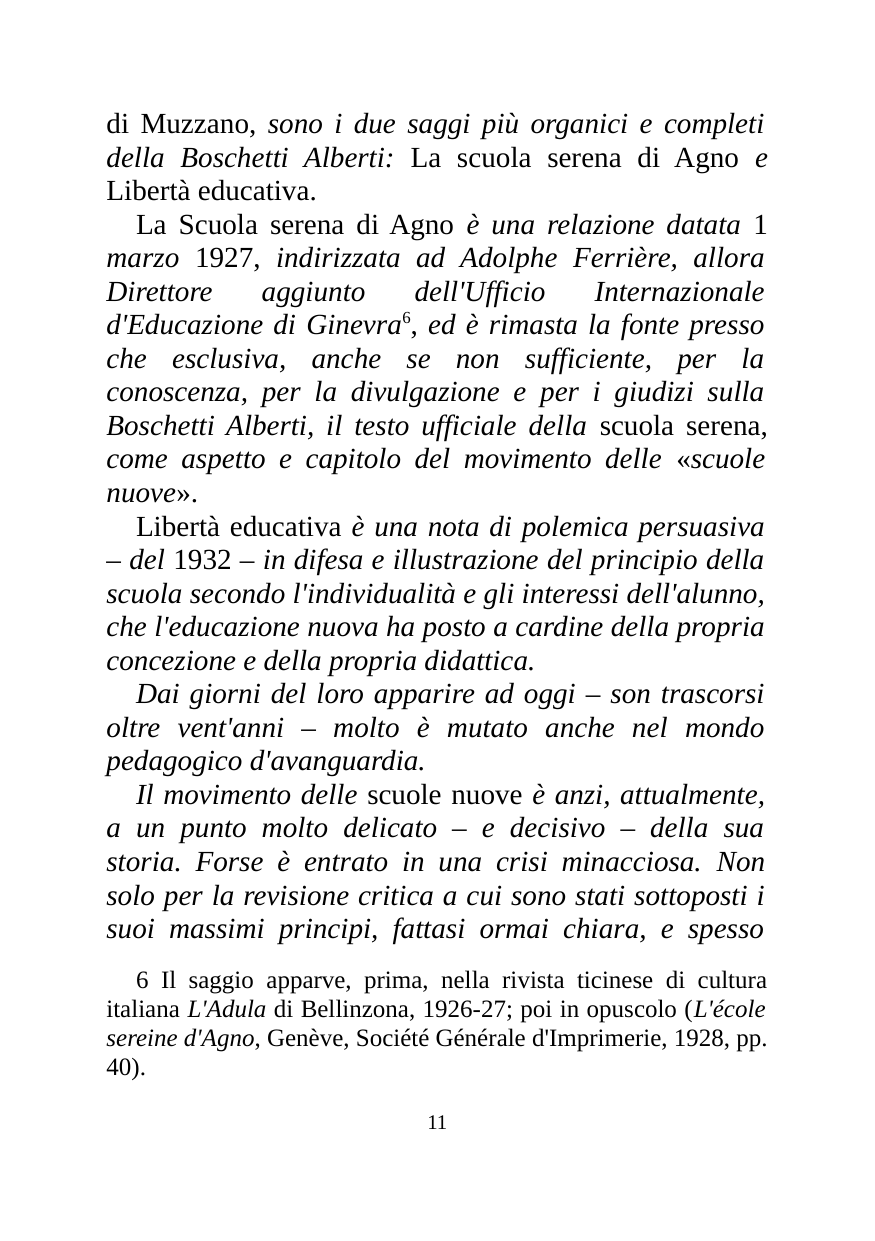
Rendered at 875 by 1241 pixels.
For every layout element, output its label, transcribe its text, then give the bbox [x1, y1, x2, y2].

text Il movimento delle scuole nuove è anzi, attualmente, a un punto molto delicato – e decisivo – della sua storia. Forse è entrato in una crisi minacciosa. Non solo per la revisione critica a cui sono stati sottoposti i suoi massimi principi, fattasi ormai chiara, e spesso severa; ma per quella specie di fatale involuzione degenerativa verso la cristallizzazione delle forme e dei motivi, che pare l'inevitabile conclusione riserbata, a un certo punto, ad ogni anche più vitale e rivoluzionaria concezione educativa. Il movimento è pervenuto, cioè, alla fase della voluta fissazione dei propri apporti positivi, della vagheggiata «sistemazione» dei propri processi. L'ieri è esplicitamente riguardato e dichiarato senz'altro come il periodo «romantico», pionieristico e acritico delle «genialità» personali e dei tentativi spesso avventurosi anche se avventurati: ora si vuole generalizzare, estraendo quanto può essere «per se stesso», per una intrinseca oggettiva validità, trapiantando in ogni scuola, adatto ad ogni maestro, prescindendo dalle doti eccezionali di eccezionali educatori (tesi del Dottrens); e si vuole individuare e verificare con metodologia scientifica positiva la validità effettiva dei procedimenti e dei mezzi (assunto del Planchard). [106, 777, 768, 945]
text di Muzzano, sono i due saggi più organici e completi della Boschetti Alberti: La scuola serena di Agno e Libertà educativa. [106, 106, 768, 207]
text Libertà educativa è una nota di polemica persuasiva – del 1932 – in difesa e illustrazione del principio della scuola secondo l'individualità e gli interessi dell'alunno, che l'educazione nuova ha posto a cardine della propria concezione e della propria didattica. [106, 509, 768, 676]
text Il saggio apparve, prima, nella rivista ticinese di cultura italiana L'Adula di Bellinzona, 1926-27; poi in opuscolo (L'école sereine d'Agno, Genève, Société Générale d'Imprimerie, 1928, pp. 40). [106, 965, 768, 1080]
text Dai giorni del loro apparire ad oggi – son trascorsi oltre vent'anni – molto è mutato anche nel mondo pedagogico d'avanguardia. [106, 676, 768, 777]
text La Scuola serena di Agno è una relazione datata 1 marzo 1927, indirizzata ad Adolphe Ferrière, allora Direttore aggiunto dell'Ufficio Internazionale d'Educazione di Ginevra, ed è rimasta la fonte presso che esclusiva, anche se non sufficiente, per la conoscenza, per la divulgazione e per i giudizi sulla Boschetti Alberti, il testo ufficiale della scuola serena, come aspetto e capitolo del movimento delle «scuole nuove». [106, 207, 768, 509]
